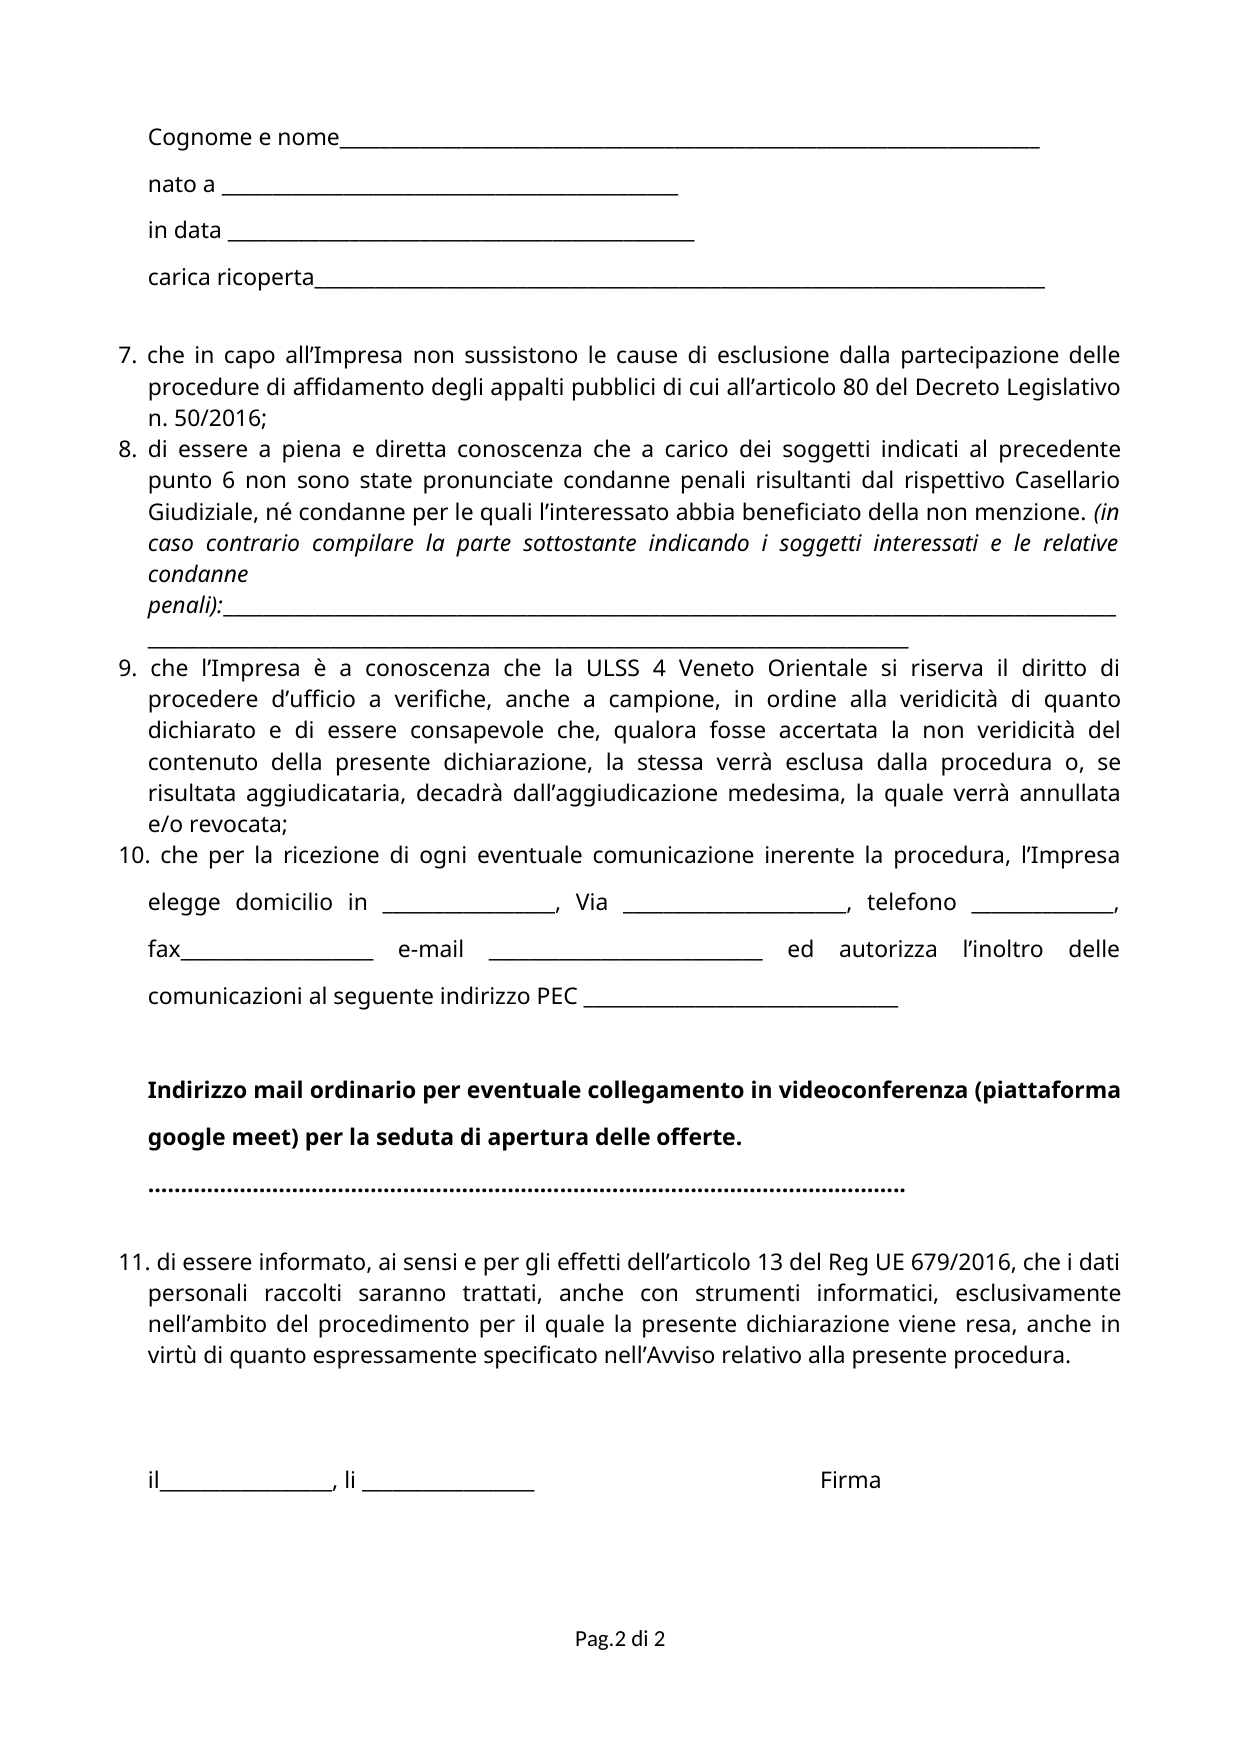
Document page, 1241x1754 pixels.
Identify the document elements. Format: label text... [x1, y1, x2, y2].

text nato a _____________________________________________ [148, 167, 1122, 199]
text 9. che l’Impresa è a conoscenza che la ULSS 4 Veneto Orientale si riserva il diritto di procedere d’ufficio a verifiche, anche a campione, in ordine alla veridicità di quanto dichiarato e di essere consapevole che, qualora fosse accertata la non veridicità del contenuto della presente dichiarazione, la stessa verrà esclusa dalla procedura o, se risultata aggiudicataria, decadrà dall’aggiudicazione medesima, la quale verrà annullata e/o revocata; [118, 652, 1122, 839]
text 7. che in capo all’Impresa non sussistono le cause di esclusione dalla partecipazione delle procedure di affidamento degli appalti pubblici di cui all’articolo 80 del Decreto Legislativo n. 50/2016; [118, 339, 1122, 433]
text …………………………………………………………………………………………………….. [148, 1167, 1122, 1199]
text 11. di essere informato, ai sensi e per gli effetti dell’articolo 13 del Reg UE 679/2016, che i dati personali raccolti saranno trattati, anche con strumenti informatici, esclusivamente nell’ambito del procedimento per il quale la presente dichiarazione viene resa, anche in virtù di quanto espressamente specificato nell’Avviso relativo alla presente procedura. [118, 1246, 1122, 1371]
text carica ricoperta________________________________________________________________________ [148, 261, 1122, 292]
text 10. che per la ricezione di ogni eventuale comunicazione inerente la procedura, l’Impresa elegge domicilio in _________________, Via ______________________, telefono ______________, fax___________________ e-mail ___________________________ ed autorizza l’inoltro delle comunicazioni al seguente indirizzo PEC _______________________________ [118, 839, 1122, 1011]
text in data ______________________________________________ [148, 214, 1122, 246]
text il_________________, li _________________ Firma [148, 1464, 1122, 1496]
text Indirizzo mail ordinario per eventuale collegamento in videoconferenza (piattaforma google meet) per la seduta di apertura delle offerte. [148, 1074, 1122, 1152]
text 8. di essere a piena e diretta conoscenza che a carico dei soggetti indicati al precedente punto 6 non sono state pronunciate condanne penali risultanti dal rispettivo Casellario Giudiziale, né condanne per le quali l’interessato abbia beneficiato della non menzione. (in caso contrario compilare la parte sottostante indicando i soggetti interessati e le relative condanne penali):___________________________________________________________________________________________________________________________________________________________________ [118, 433, 1122, 652]
text Cognome e nome_____________________________________________________________________ [148, 121, 1122, 152]
